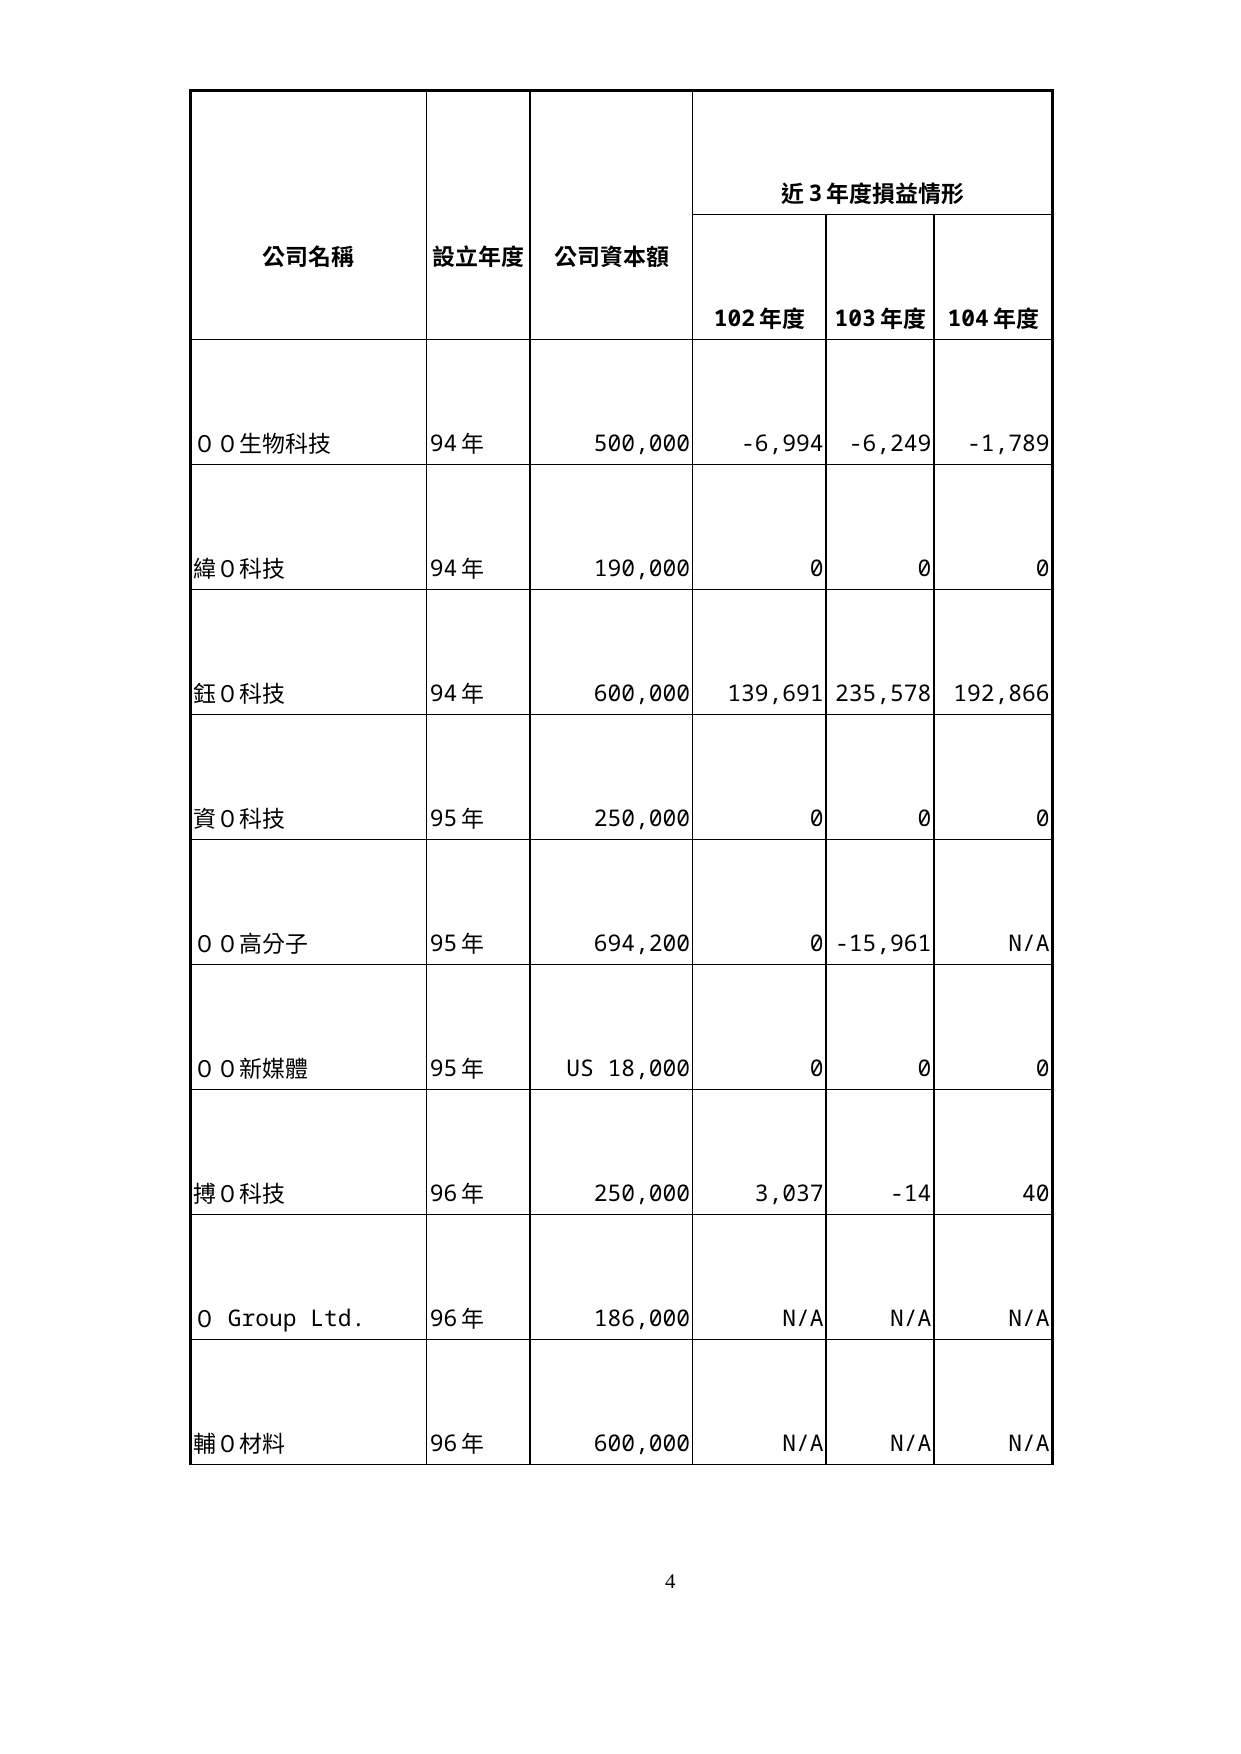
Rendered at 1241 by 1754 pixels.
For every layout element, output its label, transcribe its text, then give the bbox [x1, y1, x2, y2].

table_cell 鈺０科技 [192, 590, 426, 714]
table_cell 600,000 [531, 590, 692, 714]
table_cell -15,961 [827, 840, 933, 964]
table_cell 0 [693, 465, 825, 589]
table_cell 40 [935, 1090, 1051, 1214]
table_cell 資０科技 [192, 715, 426, 839]
table_cell 600,000 [531, 1340, 692, 1464]
table_cell 94年 [427, 590, 529, 714]
table_header 公司資本額 [531, 92, 692, 339]
table_cell 94年 [427, 465, 529, 589]
table_cell 250,000 [531, 715, 692, 839]
table_cell -14 [827, 1090, 933, 1214]
table_cell 694,200 [531, 840, 692, 964]
table_cell N/A [935, 1215, 1051, 1339]
table_cell N/A [827, 1215, 933, 1339]
table_cell 96年 [427, 1215, 529, 1339]
table_cell N/A [693, 1340, 825, 1464]
table_cell 250,000 [531, 1090, 692, 1214]
table_cell ０ Group Ltd. [192, 1215, 426, 1339]
table_cell 緯０科技 [192, 465, 426, 589]
table_header 近3年度損益情形 [693, 92, 1051, 214]
table_cell 94年 [427, 340, 529, 464]
table_cell -1,789 [935, 340, 1051, 464]
table_cell 103年度 [827, 215, 933, 339]
table_cell 3,037 [693, 1090, 825, 1214]
table_cell 0 [827, 465, 933, 589]
table_cell 95年 [427, 965, 529, 1089]
table_cell 190,000 [531, 465, 692, 589]
table_cell 輔０材料 [192, 1340, 426, 1464]
table_cell 95年 [427, 715, 529, 839]
table_cell 192,866 [935, 590, 1051, 714]
table_cell 0 [693, 840, 825, 964]
table_cell 0 [827, 965, 933, 1089]
table_header 公司名稱 [192, 92, 426, 339]
table_cell ００新媒體 [192, 965, 426, 1089]
table_cell 235,578 [827, 590, 933, 714]
table_cell 104年度 [935, 215, 1051, 339]
table_cell 0 [693, 965, 825, 1089]
table_cell 500,000 [531, 340, 692, 464]
table_cell 0 [827, 715, 933, 839]
table_cell ００高分子 [192, 840, 426, 964]
table_cell N/A [827, 1340, 933, 1464]
table_cell 95年 [427, 840, 529, 964]
table_header 設立年度 [427, 92, 529, 339]
table_cell 139,691 [693, 590, 825, 714]
table_cell 0 [935, 715, 1051, 839]
table_cell N/A [935, 840, 1051, 964]
table_cell 96年 [427, 1090, 529, 1214]
table_cell 102年度 [693, 215, 825, 339]
table_cell 搏０科技 [192, 1090, 426, 1214]
table_cell US 18,000 [531, 965, 692, 1089]
table_cell 96年 [427, 1340, 529, 1464]
table_cell 0 [693, 715, 825, 839]
table_cell N/A [693, 1215, 825, 1339]
table_cell 0 [935, 965, 1051, 1089]
table_cell N/A [935, 1340, 1051, 1464]
table_cell ００生物科技 [192, 340, 426, 464]
table_cell 0 [935, 465, 1051, 589]
table_cell -6,994 [693, 340, 825, 464]
table_cell -6,249 [827, 340, 933, 464]
table_cell 186,000 [531, 1215, 692, 1339]
